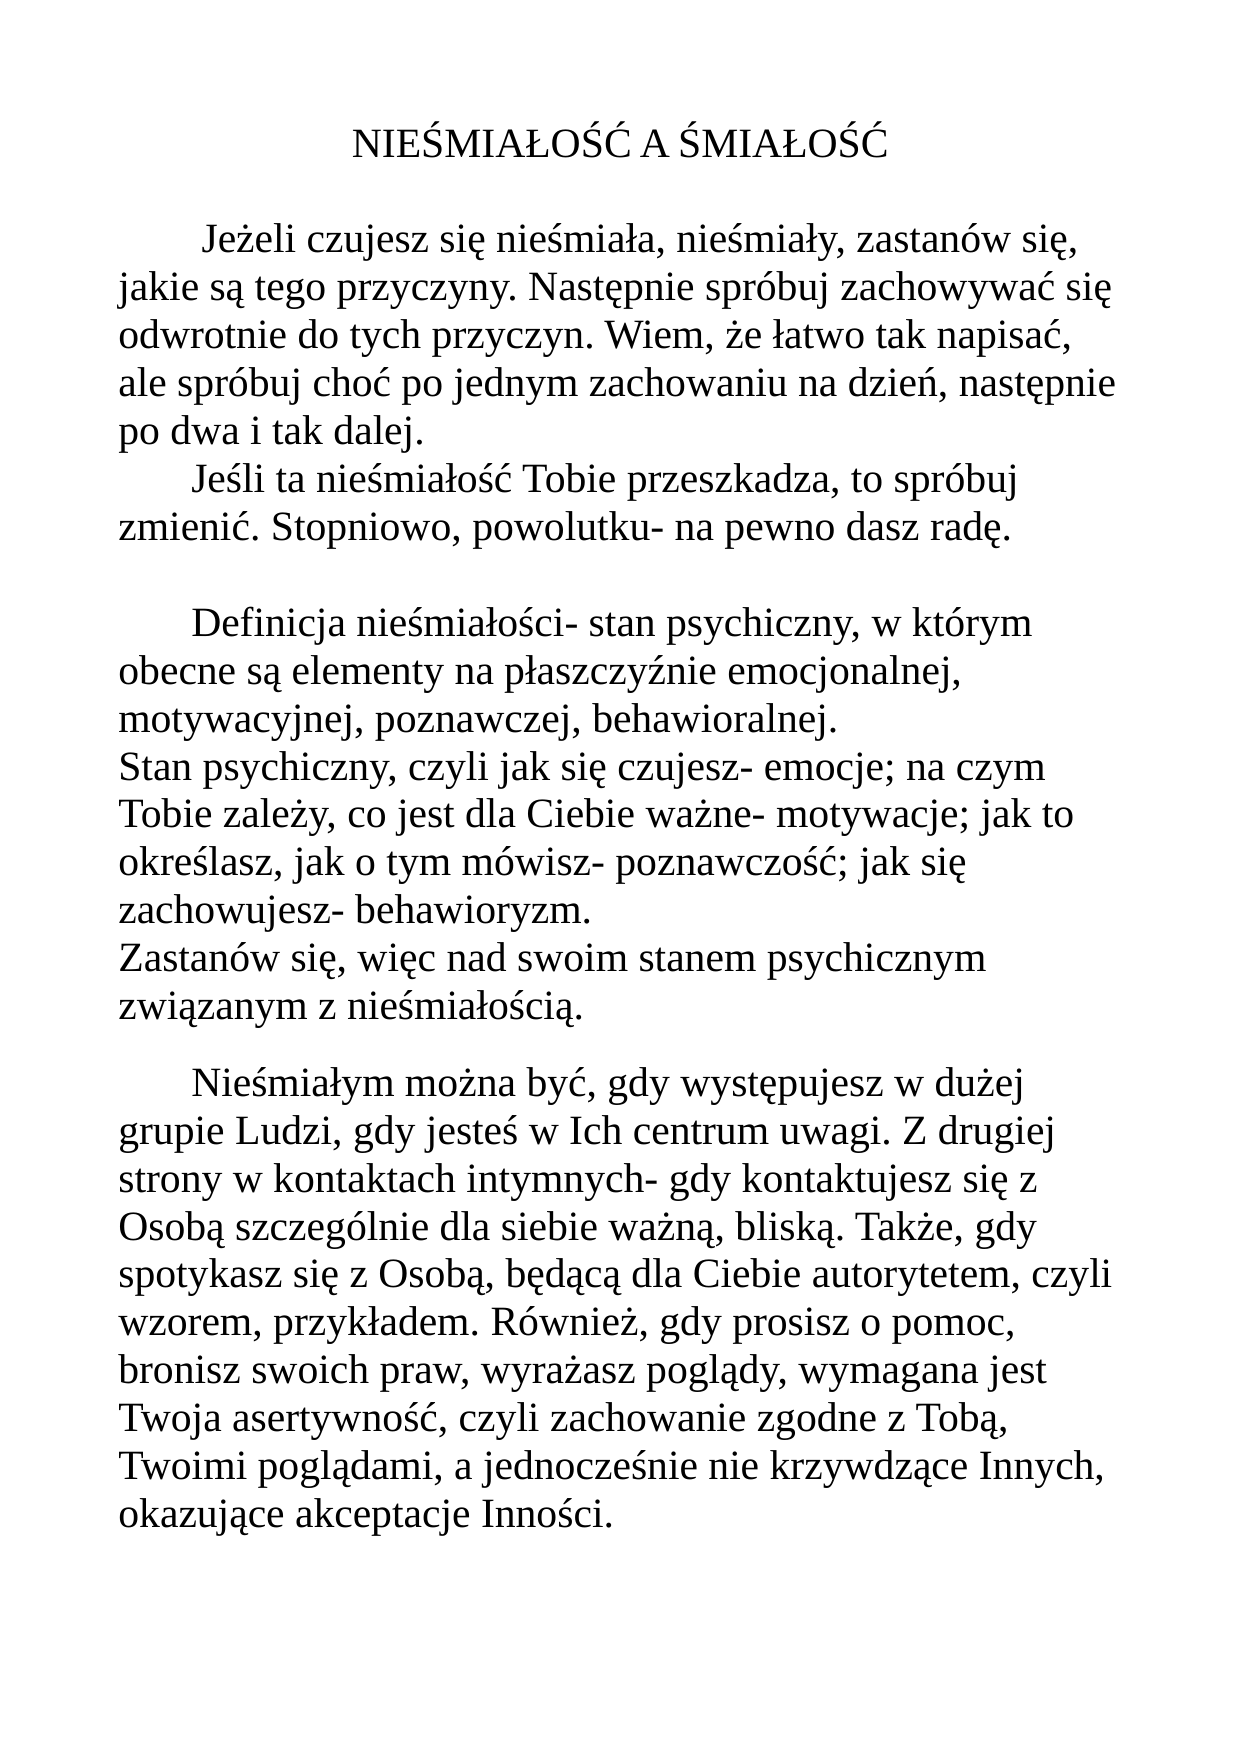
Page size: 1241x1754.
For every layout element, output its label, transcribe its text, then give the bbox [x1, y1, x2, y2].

text Stan psychiczny, czyli jak się czujesz- emocje; na czym Tobie zależy, co jest dla Ciebie ważne- motywacje; jak to określasz, jak o tym mówisz- poznawczość; jak się zachowujesz- behawioryzm. [118, 741, 1122, 933]
text Zastanów się, więc nad swoim stanem psychicznym związanym z nieśmiałością. [118, 933, 1122, 1028]
text Nieśmiałym można być, gdy występujesz w dużej grupie Ludzi, gdy jesteś w Ich centrum uwagi. Z drugiej strony w kontaktach intymnych- gdy kontaktujesz się z Osobą szczególnie dla siebie ważną, bliską. Także, gdy spotykasz się z Osobą, będącą dla Ciebie autorytetem, czyli wzorem, przykładem. Również, gdy prosisz o pomoc, bronisz swoich praw, wyrażasz poglądy, wymagana jest Twoja asertywność, czyli zachowanie zgodne z Tobą, Twoimi poglądami, a jednocześnie nie krzywdzące Innych, okazujące akceptacje Inności. [118, 1057, 1122, 1536]
text Definicja nieśmiałości- stan psychiczny, w którym obecne są elementy na płaszczyźnie emocjonalnej, motywacyjnej, poznawczej, behawioralnej. [118, 597, 1122, 741]
text Jeżeli czujesz się nieśmiała, nieśmiały, zastanów się, jakie są tego przyczyny. Następnie spróbuj zachowywać się odwrotnie do tych przyczyn. Wiem, że łatwo tak napisać, ale spróbuj choć po jednym zachowaniu na dzień, następnie po dwa i tak dalej. [118, 214, 1122, 453]
text NIEŚMIAŁOŚĆ A ŚMIAŁOŚĆ [118, 118, 1122, 166]
text Jeśli ta nieśmiałość Tobie przeszkadza, to spróbuj zmienić. Stopniowo, powolutku- na pewno dasz radę. [118, 453, 1122, 549]
